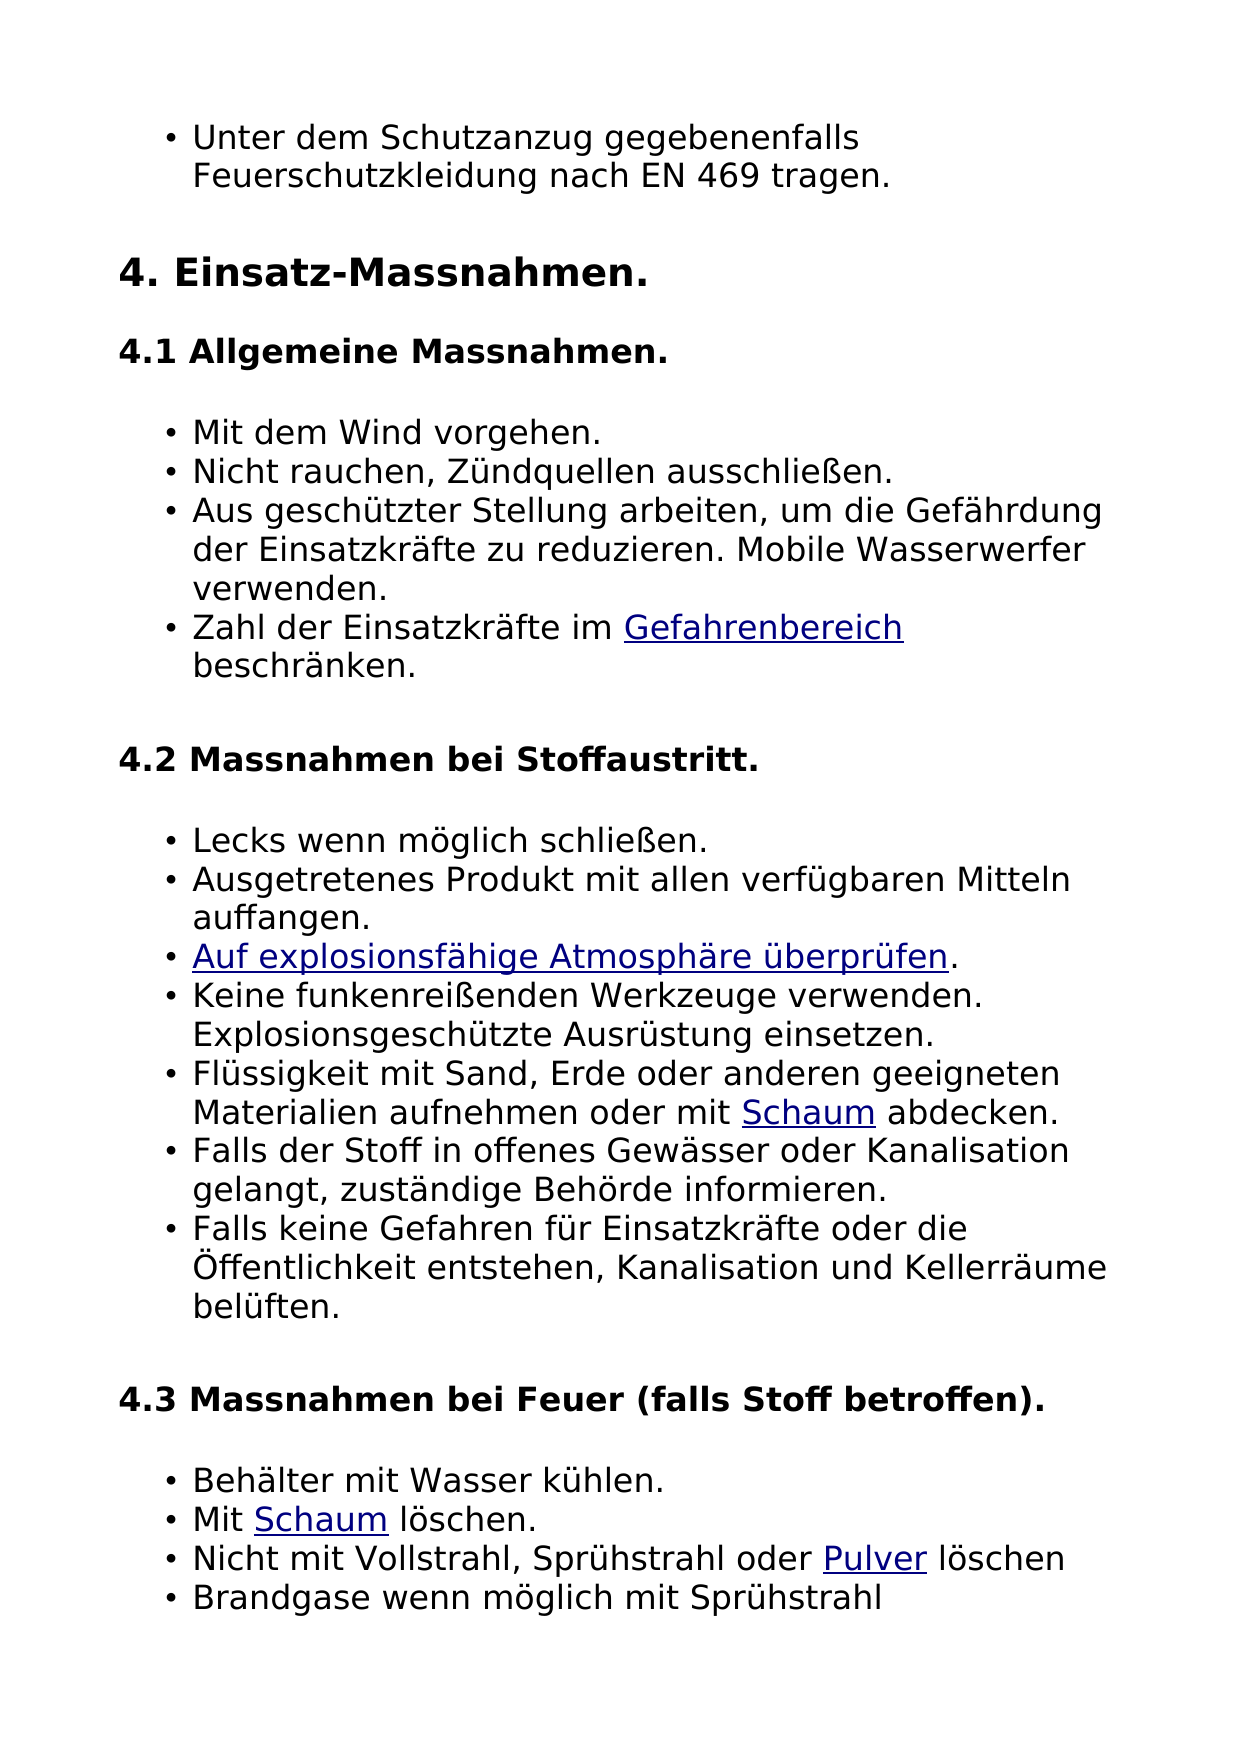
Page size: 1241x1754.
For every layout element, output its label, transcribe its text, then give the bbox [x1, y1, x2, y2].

list Nicht rauchen, Zündquellen ausschließen. [177, 453, 1122, 492]
subtitle 4.1 Allgemeine Massnahmen. [118, 333, 1122, 372]
subtitle 4. Einsatz-Massnahmen. [118, 250, 1122, 296]
subtitle 4.2 Massnahmen bei Stoffaustritt. [118, 740, 1122, 779]
list Unter dem Schutzanzug gegebenenfalls Feuerschutzkleidung nach EN 469 tragen. [177, 118, 1122, 196]
list Brandgase wenn möglich mit Sprühstrahl [177, 1578, 1122, 1617]
list Nicht mit Vollstrahl, Sprühstrahl oder Pulver löschen [177, 1539, 1122, 1578]
list Mit Schaum löschen. [177, 1500, 1122, 1539]
list Zahl der Einsatzkräfte im Gefahrenbereich beschränken. [177, 608, 1122, 686]
list Lecks wenn möglich schließen. [177, 821, 1122, 860]
list Behälter mit Wasser kühlen. [177, 1462, 1122, 1500]
list Mit dem Wind vorgehen. [177, 414, 1122, 453]
list Auf explosionsfähige Atmosphäre überprüfen. [177, 938, 1122, 977]
list Falls der Stoff in offenes Gewässer oder Kanalisation gelangt, zuständige Behörde informieren. [177, 1132, 1122, 1210]
subtitle 4.3 Massnahmen bei Feuer (falls Stoff betroffen). [118, 1381, 1122, 1419]
list Keine funkenreißenden Werkzeuge verwenden. Explosionsgeschützte Ausrüstung einsetzen. [177, 977, 1122, 1054]
list Ausgetretenes Produkt mit allen verfügbaren Mitteln auffangen. [177, 860, 1122, 938]
list Falls keine Gefahren für Einsatzkräfte oder die Öffentlichkeit entstehen, Kanalisation und Kellerräume belüften. [177, 1210, 1122, 1326]
list Flüssigkeit mit Sand, Erde oder anderen geeigneten Materialien aufnehmen oder mit Schaum abdecken. [177, 1054, 1122, 1132]
list Aus geschützter Stellung arbeiten, um die Gefährdung der Einsatzkräfte zu reduzieren. Mobile Wasserwerfer verwenden. [177, 492, 1122, 608]
